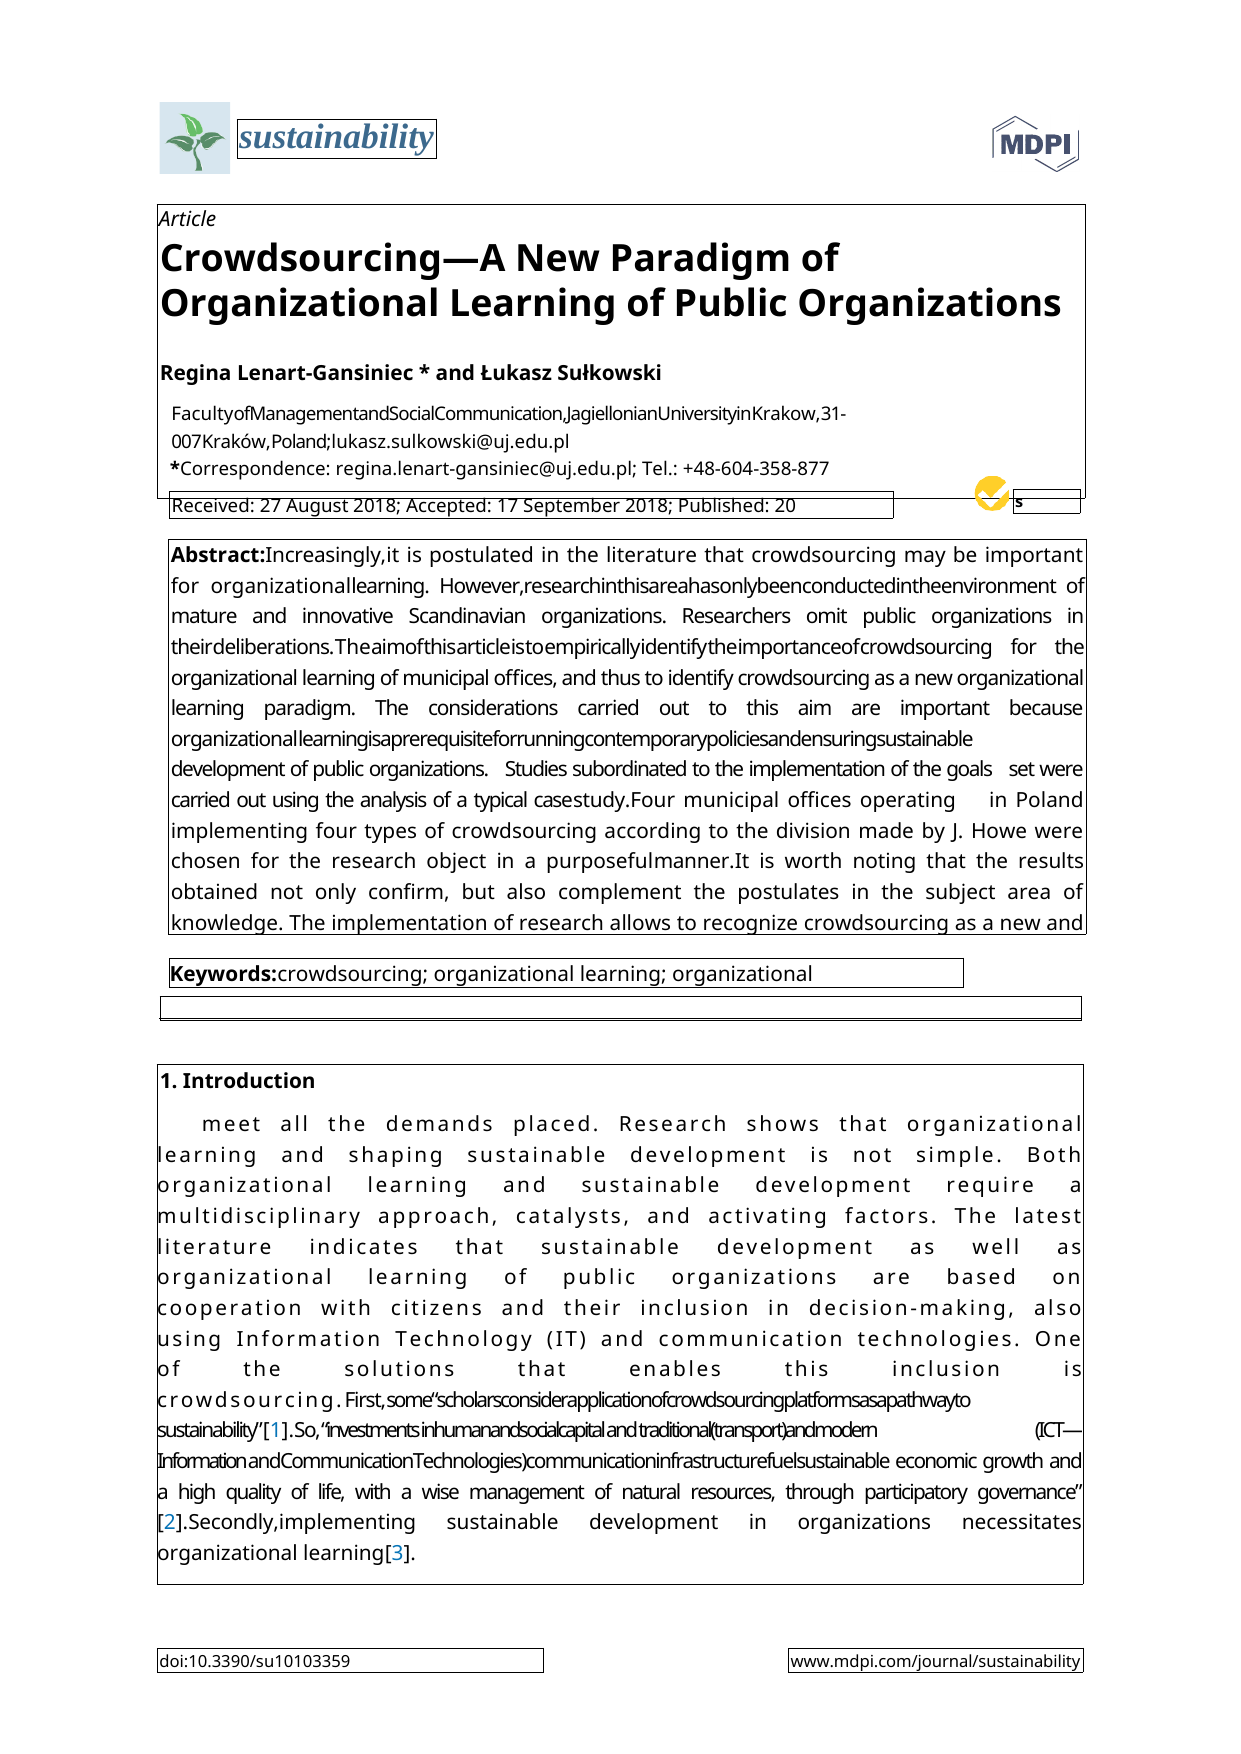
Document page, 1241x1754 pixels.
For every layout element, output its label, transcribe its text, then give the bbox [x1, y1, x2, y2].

picture [992, 114, 1080, 172]
text Abstract:Increasingly,it is postulated in the literature that crowdsourcing may be important for organizationallearning. However,researchinthisareahasonlybeenconductedintheenvironment of mature and innovative Scandinavian organizations. Researchers omit public organizations in theirdeliberations.Theaimofthisarticleistoempiricallyidentifytheimportanceofcrowdsourcing for the organizational learning of municipal offices, and thus to identify crowdsourcing as a new organizational learning paradigm. The considerations carried out to this aim are important because organizationallearningisaprerequisiteforrunningcontemporarypoliciesandensuringsustainable development of public organizations. Studies subordinated to the implementation of the goals set were carried out using the analysis of a typical casestudy.Four municipal offices operating in Poland implementing four types of crowdsourcing according to the division made by J. Howe were chosen for the research object in a purposefulmanner.It is worth noting that the results obtained not only confirm, but also complement the postulates in the subject area of knowledge. The implementation of research allows to recognize crowdsourcing as a new and fast developing paradigm of organizationallearning. [171, 540, 1084, 934]
text Crowdsourcing—A New Paradigm of Organizational Learning of Public Organizations [159, 233, 1084, 327]
text The growing expectations of citizens, the willingness to co-decide and co-participate in decision-makingprocesseswhichconcernthem,butalsotechnologicalprogress,theneedtoimplement thedemandsofsustainabledevelopment—includingopenness,transparency,andclarityofactivities undertaken by public organizations and the obligation of organizational learning—makethese organizations, including municipal offices, start looking for solutions that will allow them to meet all the demands placed. Research shows that organizational learning and shaping sustainable development is not simple. Both organizational learning and sustainable development require a multidisciplinary approach, catalysts, and activating factors. The latest literature indicates that sustainable development as well as organizational learning of public organizations are based on cooperation with citizens and their inclusion in decision-making, also using Information Technology (IT) and communication technologies. One of the solutions that enables this inclusion is crowdsourcing.First,some“scholarsconsiderapplicationofcrowdsourcingplatformsasapathwayto sustainability”[1].So,“investmentsinhumanandsocialcapitalandtraditional(transport)andmodern (ICT—InformationandCommunicationTechnologies)communicationinfrastructurefuelsustainable economic growth and a high quality of life, with a wise management of natural resources, through participatory governance” [2].Secondly,implementing sustainable development in organizations necessitates organizational learning[3]. [158, 1109, 1083, 1584]
text Sustainability2018,10, 3359; doi:10.3390/su10103359 [159, 1649, 543, 1672]
picture [159, 102, 231, 174]
picture [974, 476, 1009, 511]
text 1. Introduction [159, 1066, 1083, 1094]
text updates [1015, 491, 1080, 513]
text sustainability [239, 120, 436, 155]
text Regina Lenart-Gansiniec * and Łukasz Sułkowski [159, 358, 1084, 386]
text Received: 27 August 2018; Accepted: 17 September 2018; Published: 20 September 2018 [171, 492, 893, 518]
text www.mdpi.com/journal/sustainability [790, 1649, 1083, 1672]
text Keywords:crowdsourcing; organizational learning; organizational learningparadigm [170, 959, 963, 987]
text FacultyofManagementandSocialCommunication,JagiellonianUniversityinKrakow,31-007Kraków,Poland;lukasz.sulkowski@uj.edu.pl [171, 401, 1084, 453]
text Article [159, 207, 1084, 231]
text *Correspondence: regina.lenart-gansiniec@uj.edu.pl; Tel.: +48-604-358-877 [169, 456, 1084, 481]
